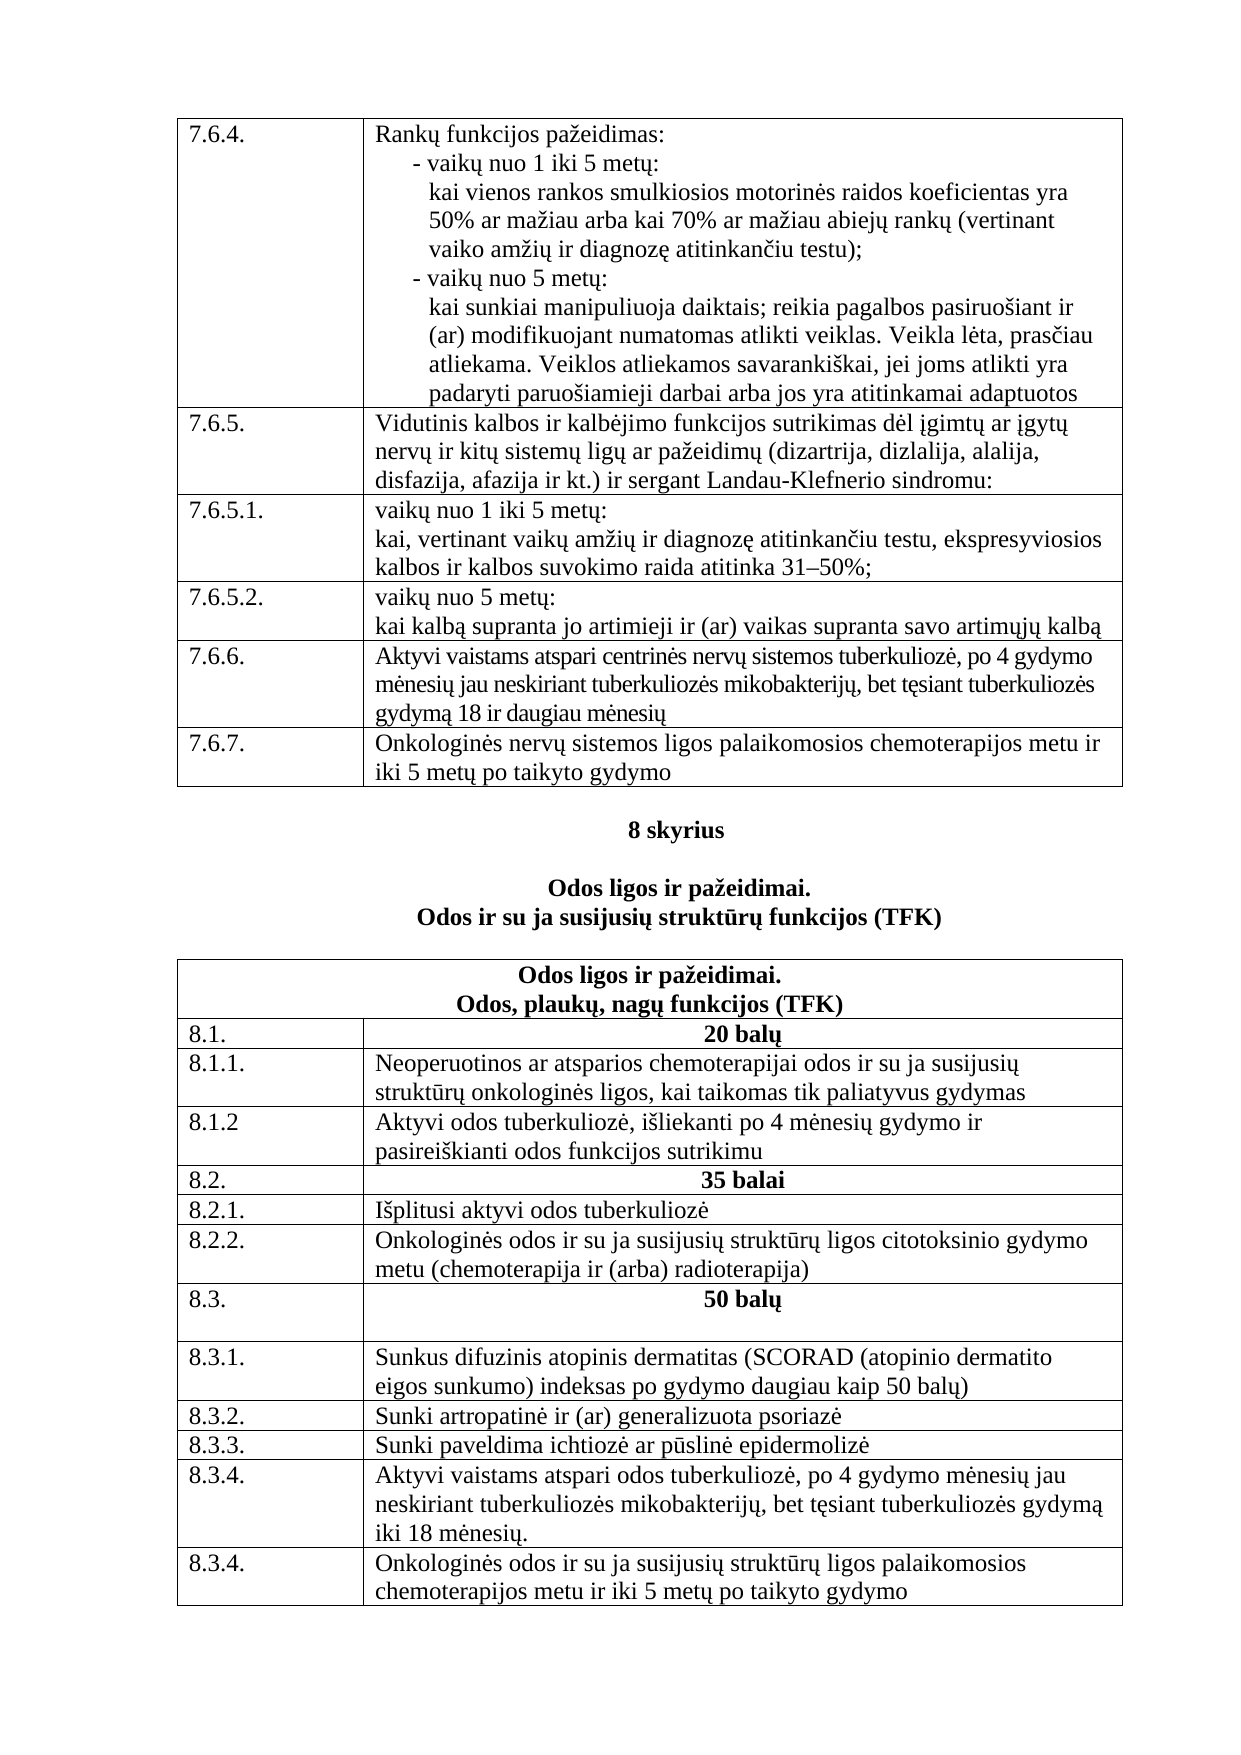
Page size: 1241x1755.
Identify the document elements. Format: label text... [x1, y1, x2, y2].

table_cell vaikų nuo 1 iki 5 metų: kai, vertinant vaikų amžių ir diagnozę atitinkančiu testu, ekspresyviosios kalbos ir kalbos suvokimo raida atitinka 31–50%; [364, 495, 1122, 581]
table_cell 8.1.2 [178, 1107, 363, 1164]
table_cell Sunkus difuzinis atopinis dermatitas (SCORAD (atopinio dermatito eigos sunkumo) indeksas po gydymo daugiau kaip 50 balų) [364, 1342, 1122, 1400]
table_cell vaikų nuo 5 metų: kai kalbą supranta jo artimieji ir (ar) vaikas supranta savo artimųjų kalbą [364, 582, 1122, 640]
table_cell 8.3.4. [178, 1548, 363, 1605]
table_cell 7.6.4. [178, 119, 363, 407]
table_cell Sunki paveldima ichtiozė ar pūslinė epidermolizė [364, 1431, 1122, 1459]
table_cell 7.6.5.1. [178, 495, 363, 581]
table_cell Onkologinės odos ir su ja susijusių struktūrų ligos citotoksinio gydymo metu (chemoterapija ir (arba) radioterapija) [364, 1225, 1122, 1283]
table_header Odos ligos ir pažeidimai. Odos, plaukų, nagų funkcijos (TFK) [178, 960, 1122, 1018]
table_cell 8.3.1. [178, 1342, 363, 1400]
table_cell 8.2. [178, 1166, 363, 1194]
table_cell 7.6.7. [178, 728, 363, 786]
table_cell Aktyvi odos tuberkuliozė, išliekanti po 4 mėnesių gydymo ir pasireiškianti odos funkcijos sutrikimu [364, 1107, 1122, 1164]
table_cell 8.3. [178, 1284, 363, 1341]
table_cell Aktyvi vaistams atspari odos tuberkuliozė, po 4 gydymo mėnesių jau neskiriant tuberkuliozės mikobakterijų, bet tęsiant tuberkuliozės gydymą iki 18 mėnesių. [364, 1460, 1122, 1547]
table_cell 7.6.5.2. [178, 582, 363, 640]
table_cell Neoperuotinos ar atsparios chemoterapijai odos ir su ja susijusių struktūrų onkologinės ligos, kai taikomas tik paliatyvus gydymas [364, 1049, 1122, 1106]
table_cell 8.1.1. [178, 1049, 363, 1106]
table_cell Onkologinės odos ir su ja susijusių struktūrų ligos palaikomosios chemoterapijos metu ir iki 5 metų po taikyto gydymo [364, 1548, 1122, 1605]
table_cell Sunki artropatinė ir (ar) generalizuota psoriazė [364, 1401, 1122, 1429]
text Odos ligos ir pažeidimai. [177, 873, 1181, 902]
table_cell 35 balai [364, 1166, 1122, 1194]
table_cell Išplitusi aktyvi odos tuberkuliozė [364, 1195, 1122, 1224]
table_cell 8.2.2. [178, 1225, 363, 1283]
table_cell 20 balų [364, 1019, 1122, 1047]
table_cell Aktyvi vaistams atspari centrinės nervų sistemos tuberkuliozė, po 4 gydymo mėnesių jau neskiriant tuberkuliozės mikobakterijų, bet tęsiant tuberkuliozės gydymą 18 ir daugiau mėnesių [364, 641, 1122, 727]
table_cell 7.6.6. [178, 641, 363, 727]
table_cell Rankų funkcijos pažeidimas: - vaikų nuo 1 iki 5 metų: kai vienos rankos smulkiosios motorinės raidos koeficientas yra 50% ar mažiau arba kai 70% ar mažiau abiejų rankų (vertinant vaiko amžių ir diagnozę atitinkančiu testu); - vaikų nuo 5 metų: kai sunkiai manipuliuoja daiktais; reikia pagalbos pasiruošiant ir (ar) modifikuojant numatomas atlikti veiklas. Veikla lėta, prasčiau atliekama. Veiklos atliekamos savarankiškai, jei joms atlikti yra padaryti paruošiamieji darbai arba jos yra atitinkamai adaptuotos [364, 119, 1122, 407]
table_cell 8.3.2. [178, 1401, 363, 1429]
table_cell 8.2.1. [178, 1195, 363, 1224]
text Odos ir su ja susijusių struktūrų funkcijos (TFK) [177, 902, 1181, 930]
table_cell 50 balų [364, 1284, 1122, 1341]
table_cell Vidutinis kalbos ir kalbėjimo funkcijos sutrikimas dėl įgimtų ar įgytų nervų ir kitų sistemų ligų ar pažeidimų (dizartrija, dizlalija, alalija, disfazija, afazija ir kt.) ir sergant Landau-Klefnerio sindromu: [364, 408, 1122, 494]
text 8 skyrius [177, 815, 1181, 844]
table_cell Onkologinės nervų sistemos ligos palaikomosios chemoterapijos metu ir iki 5 metų po taikyto gydymo [364, 728, 1122, 786]
table_cell 7.6.5. [178, 408, 363, 494]
table_cell 8.1. [178, 1019, 363, 1047]
table_cell 8.3.4. [178, 1460, 363, 1547]
table_cell 8.3.3. [178, 1431, 363, 1459]
